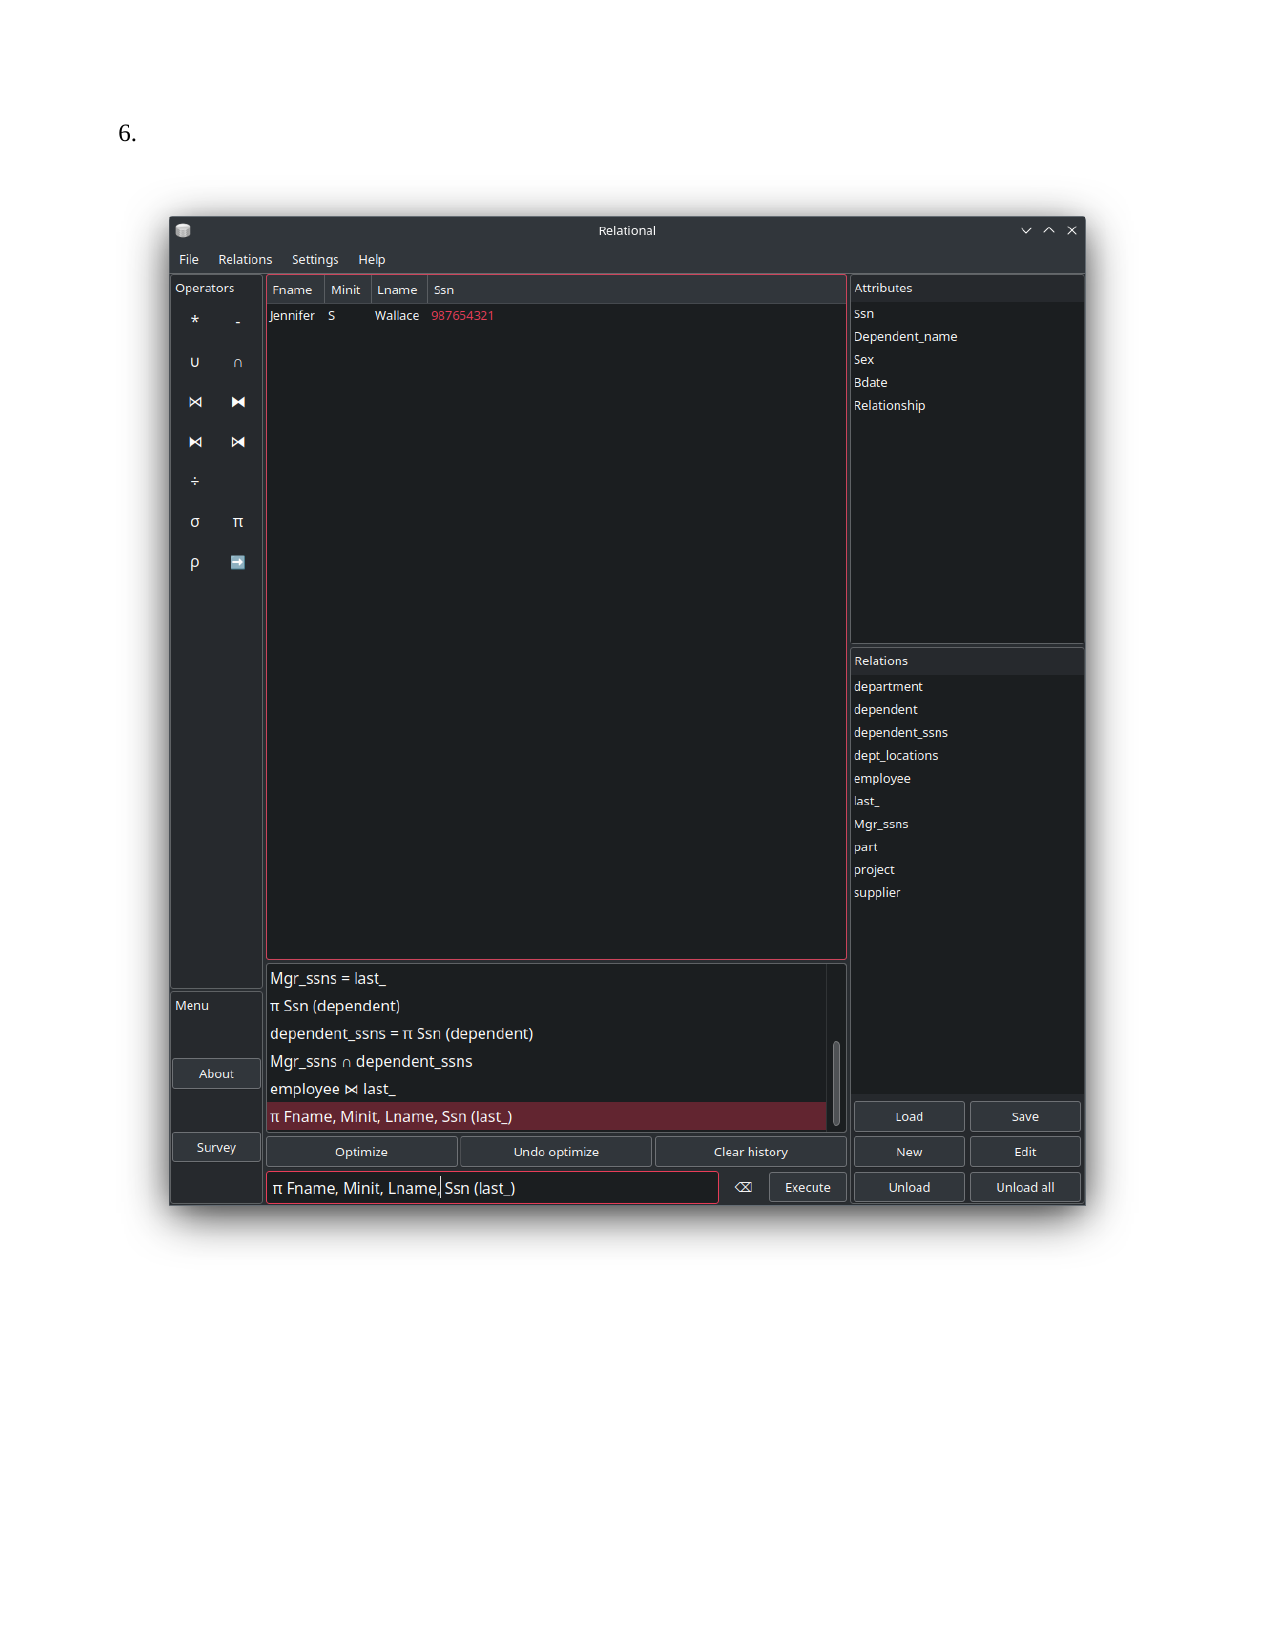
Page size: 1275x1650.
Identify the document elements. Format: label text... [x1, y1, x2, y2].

picture [107, 166, 1147, 1278]
text 6. [118, 118, 1157, 147]
